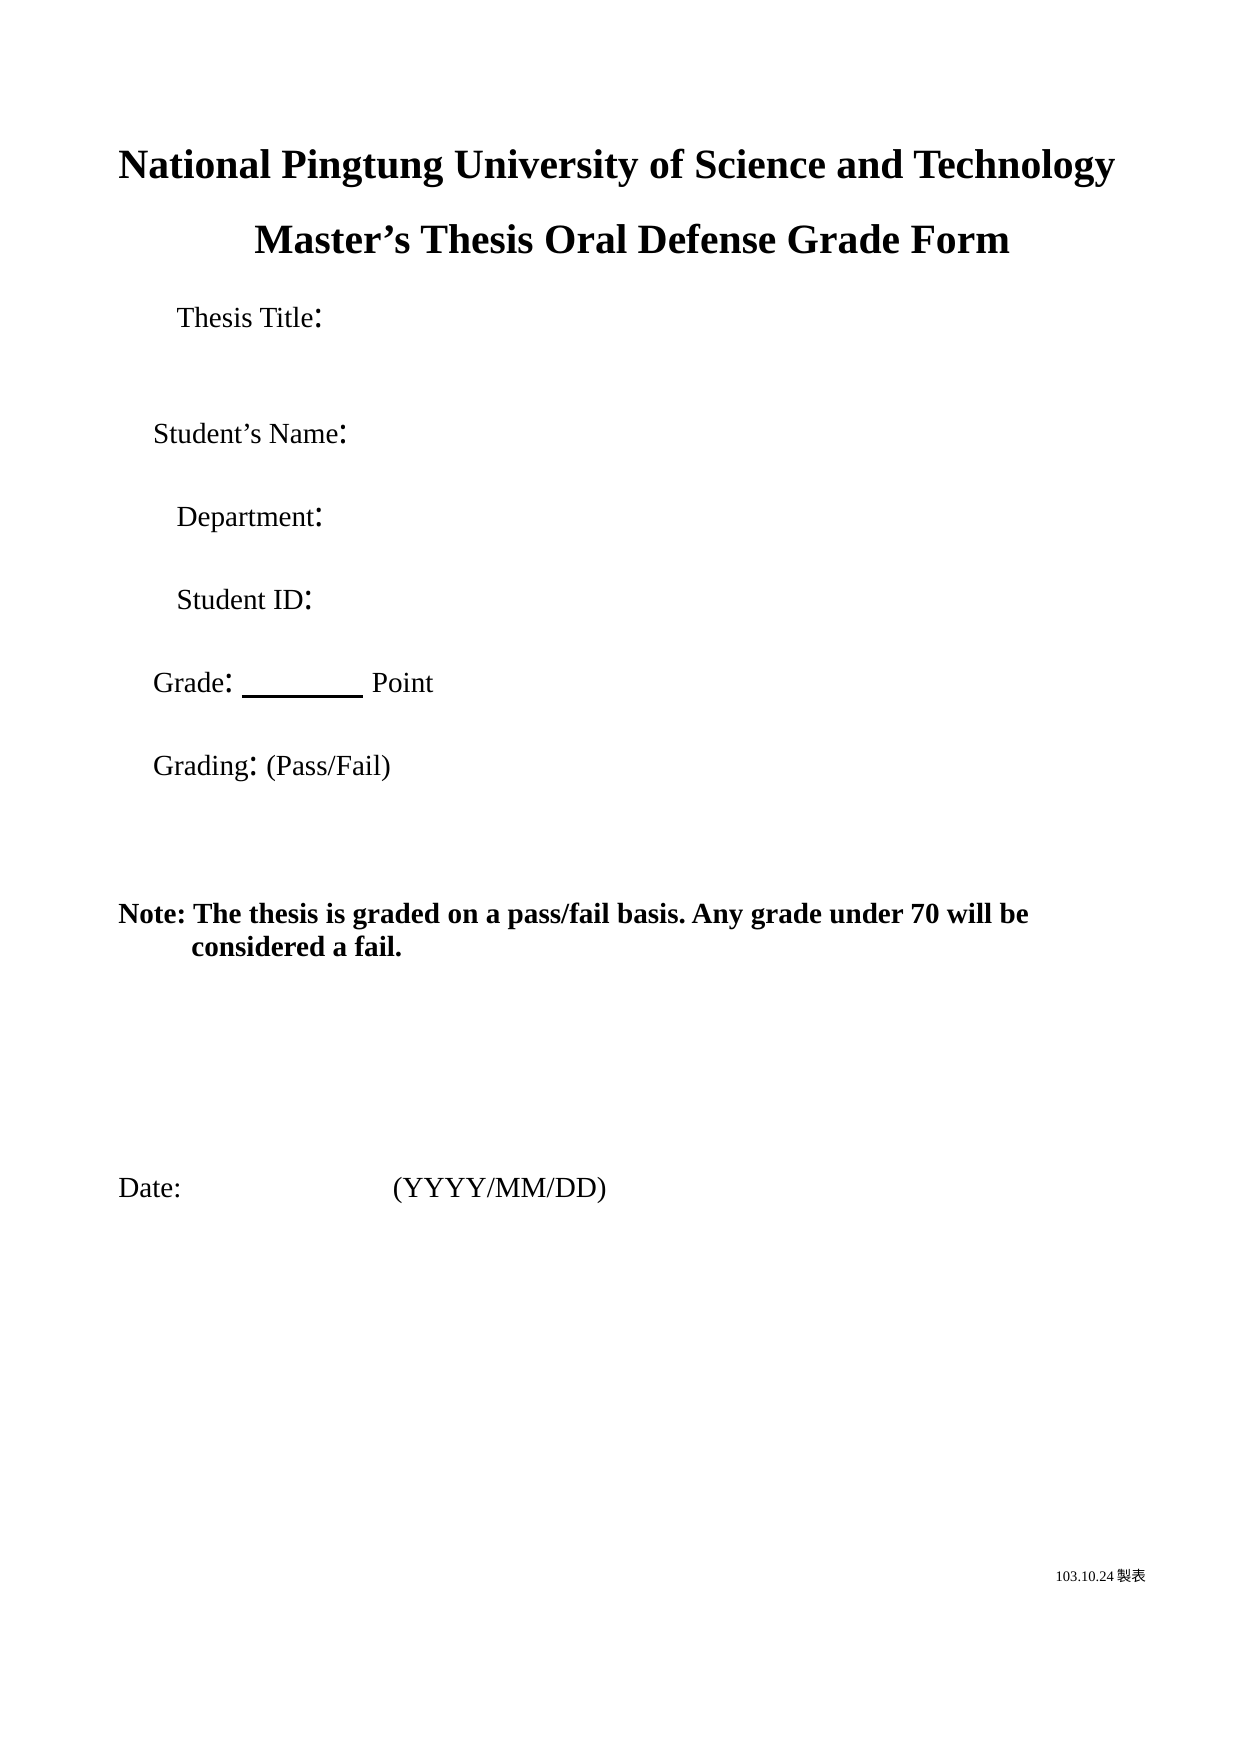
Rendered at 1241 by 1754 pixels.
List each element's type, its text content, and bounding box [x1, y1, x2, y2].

text Student’s Name: [118, 408, 1146, 454]
text National Pingtung University of Science and Technology [118, 127, 1146, 202]
text Master’s Thesis Oral Defense Grade Form [118, 202, 1146, 277]
text Thesis Title: [118, 277, 1146, 352]
text Date: (YYYY/MM/DD) [118, 1169, 1146, 1206]
text Note: The thesis is graded on a pass/fail basis. Any grade under 70 will be considered a fail. [118, 898, 1146, 962]
text Student ID: [118, 574, 1146, 619]
text Grading: (Pass/Fail) [118, 740, 1146, 785]
text Department: [118, 491, 1146, 537]
text 103.10.24製表 [1055, 1564, 1172, 1585]
text Grade: Point [118, 657, 1146, 702]
